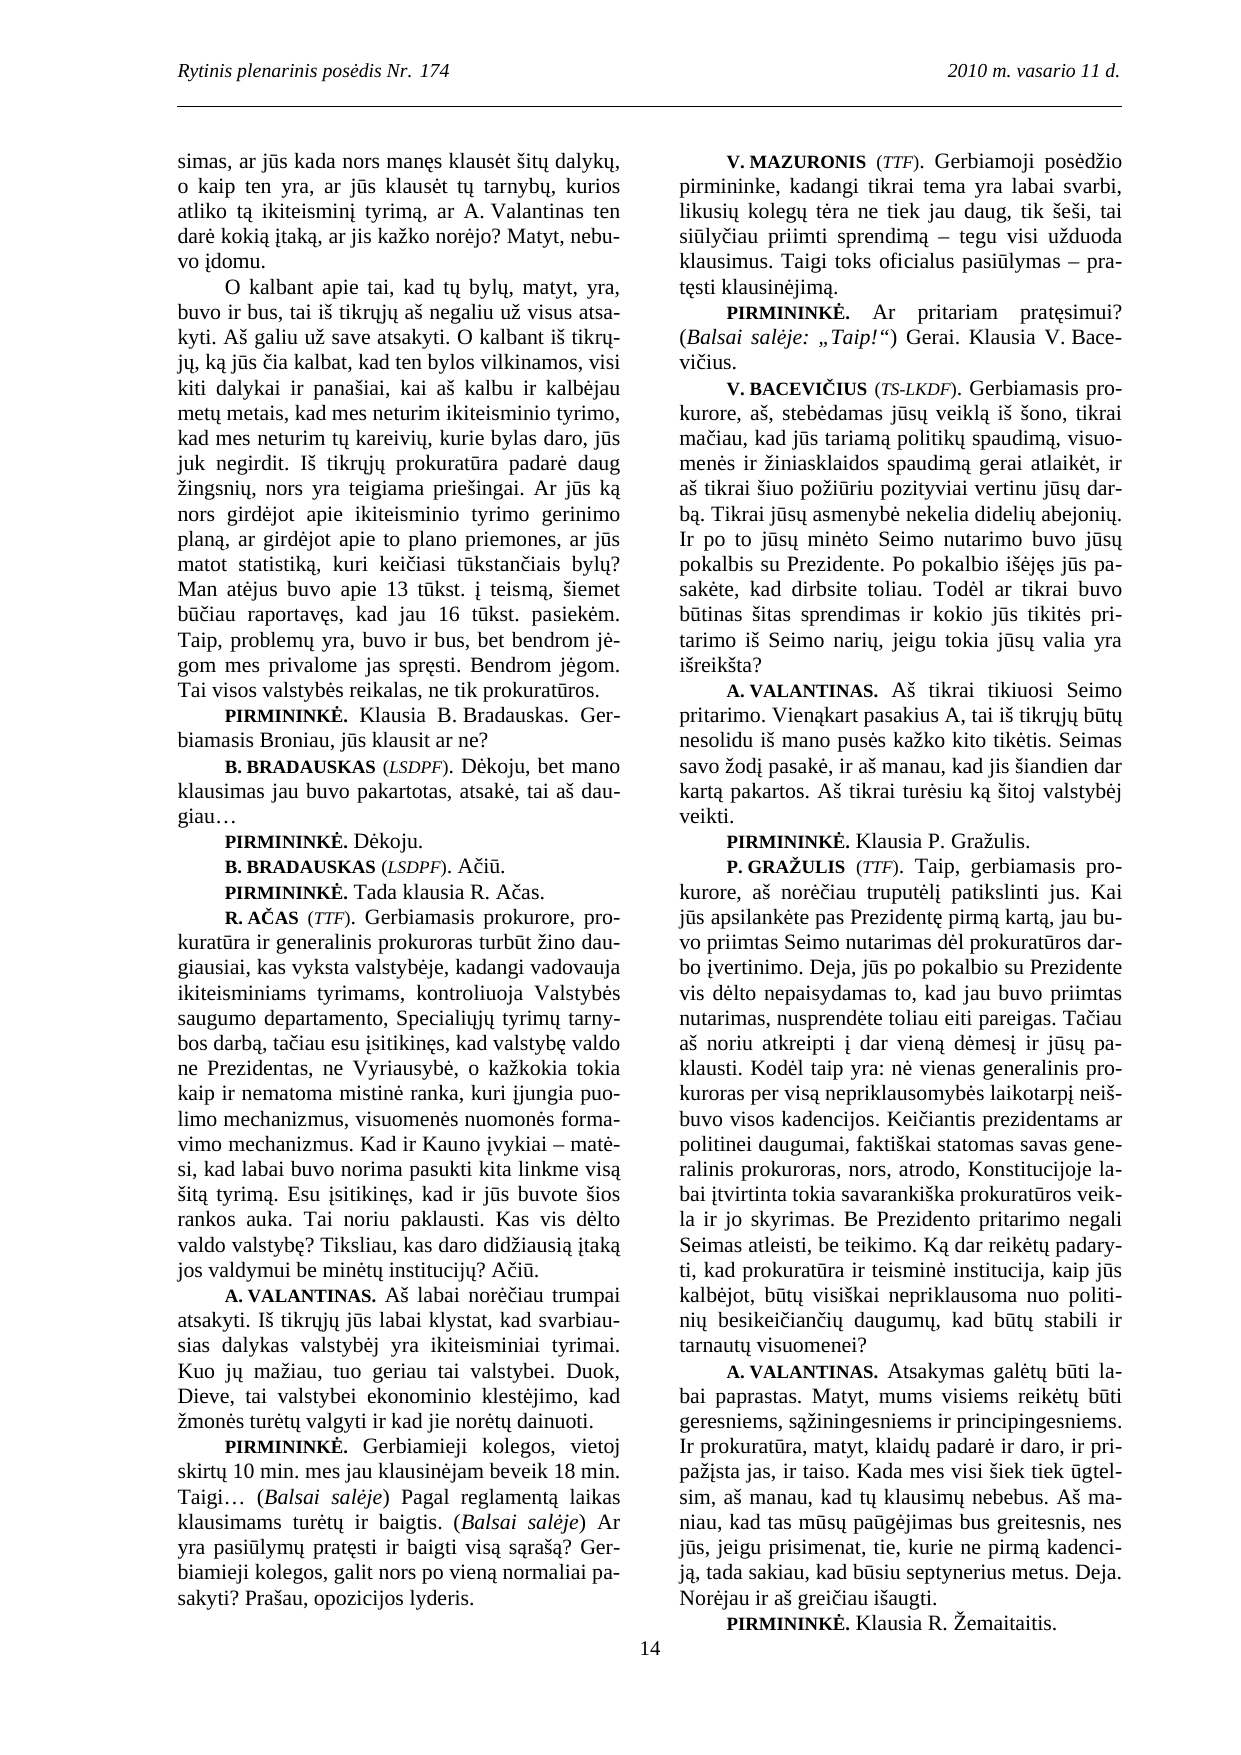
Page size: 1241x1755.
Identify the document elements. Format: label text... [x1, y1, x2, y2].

text PIRMININKĖ. Ger­bia­mie­ji ko­le­gos, vie­toj skir­tų 10 min. mes jau klau­si­nė­jam be­veik 18 min. Tai­gi… (Bal­sai sa­lė­je) Pa­gal reg­la­men­tą lai­kas klau­si­mams tu­rė­tų ir baig­tis. (Bal­sai sa­lė­je) Ar yra pa­siū­ly­mų pra­tęs­ti ir baig­ti vi­są są­ra­šą? Ger­bia­mie­ji ko­le­gos, ga­lit nors po vie­ną nor­ma­liai pa­sa­ky­ti? Pra­šau, opo­zi­ci­jos ly­de­ris. [177, 1433, 620, 1610]
text PIRMININKĖ. Dė­ko­ju. [177, 828, 620, 853]
text B. BRADAUSKAS (LSDPF). Ačiū. [177, 853, 620, 879]
text O kal­bant apie tai, kad tų by­lų, ma­tyt, yra, bu­vo ir bus, tai iš tik­rų­jų aš ne­ga­liu už vi­sus at­sa­ky­ti. Aš ga­liu už sa­ve at­sa­ky­ti. O kal­bant iš tik­rų­jų, ką jūs čia kal­bat, kad ten by­los vil­ki­na­mos, vi­si ki­ti da­ly­kai ir pa­na­šiai, kai aš kal­bu ir kal­bė­jau me­tų me­tais, kad mes ne­tu­rim iki­teis­mi­nio ty­ri­mo, kad mes ne­tu­rim tų ka­rei­vių, ku­rie by­las da­ro, jūs juk ne­gir­dit. Iš tik­rų­jų pro­ku­ra­tū­ra pa­da­rė daug žings­nių, nors yra tei­gia­ma prie­šin­gai. Ar jūs ką nors gir­dė­jot apie iki­teis­mi­nio ty­ri­mo ge­ri­ni­mo pla­ną, ar gir­dė­jot apie to pla­no prie­mo­nes, ar jūs ma­tot sta­tis­ti­ką, ku­ri kei­čia­si tūks­tan­čiais by­lų? Man at­ėjus bu­vo apie 13 tūkst. į teis­mą, šie­met bū­čiau ra­por­ta­vęs, kad jau 16 tūkst. pa­sie­kėm. Taip, pro­ble­mų yra, bu­vo ir bus, bet ben­drom jė­gom mes pri­va­lo­me jas spręs­ti. Ben­drom jė­gom. Tai vi­sos vals­ty­bės rei­ka­las, ne tik pro­ku­ra­tū­ros. [177, 274, 620, 702]
text A. VALANTINAS. Aš tik­rai ti­kiuo­si Sei­mo pri­ta­ri­mo. Vie­ną­kart pa­sa­kius A, tai iš tik­rų­jų bū­tų ne­so­li­du iš ma­no pu­sės kaž­ko ki­to ti­kė­tis. Sei­mas sa­vo žo­dį pa­sa­kė, ir aš ma­nau, kad jis šian­dien dar kar­tą pa­kar­tos. Aš tik­rai tu­rė­siu ką ši­toj vals­ty­bėj veik­ti. [679, 677, 1122, 828]
text R. AČAS (TTF). Ger­bia­ma­sis pro­ku­ro­re, pro­ku­ra­tū­ra ir ge­ne­ra­li­nis pro­ku­ro­ras tur­būt ži­no dau­giau­siai, kas vyks­ta vals­ty­bė­je, ka­dan­gi va­do­vau­ja iki­teis­mi­niams ty­ri­mams, kon­tro­liuo­ja Vals­ty­bės sau­gu­mo de­par­ta­men­to, Spe­cia­lių­jų ty­ri­mų tar­ny­bos dar­bą, ta­čiau esu įsi­ti­ki­nęs, kad vals­ty­bę val­do ne Pre­zi­den­tas, ne Vy­riau­sy­bė, o kaž­ko­kia to­kia kaip ir ne­ma­to­ma mis­ti­nė ran­ka, ku­ri įjun­gia puo­li­mo me­cha­niz­mus, vi­suo­me­nės nuo­mo­nės for­ma­vi­mo me­cha­niz­mus. Kad ir Kau­no įvy­kiai – ma­tė­si, kad la­bai bu­vo no­ri­ma pa­suk­ti ki­ta lin­kme vi­są ši­tą ty­ri­mą. Esu įsi­ti­ki­nęs, kad ir jūs bu­vo­te šios ran­kos au­ka. Tai no­riu pa­klaus­ti. Kas vis dėl­to val­do vals­ty­bę? Tiks­liau, kas da­ro di­džiau­sią įta­ką jos val­dy­mui be mi­nė­tų ins­ti­tu­ci­jų? Ačiū. [177, 904, 620, 1282]
text P. GRAŽULIS (TTF). Taip, ger­bia­ma­sis pro­ku­ro­re, aš no­rė­čiau tru­pu­tė­lį pa­tiks­lin­ti jus. Kai jūs ap­si­lan­kė­te pas Pre­zi­den­tę pir­mą kar­tą, jau bu­vo pri­im­tas Sei­mo nu­ta­ri­mas dėl pro­ku­ra­tū­ros dar­bo įver­ti­ni­mo. De­ja, jūs po po­kal­bio su Pre­zi­den­te vis dėl­to ne­pai­sy­da­mas to, kad jau bu­vo pri­im­tas nu­ta­ri­mas, nu­spren­dė­te to­liau ei­ti pa­rei­gas. Ta­čiau aš no­riu at­kreip­ti į dar vie­ną dė­me­sį ir jū­sų pa­klaus­ti. Ko­dėl taip yra: nė vie­nas ge­ne­ra­li­nis pro­ku­ro­ras per vi­są ne­pri­klau­so­my­bės lai­ko­tar­pį ne­iš­bu­vo vi­sos ka­den­ci­jos. Kei­čian­tis pre­zi­den­tams ar po­li­ti­nei dau­gu­mai, fak­tiš­kai sta­to­mas sa­vas ge­ne­ra­li­nis pro­ku­ro­ras, nors, at­ro­do, Kon­sti­tu­ci­jo­je la­bai įtvir­tin­ta to­kia sa­va­ran­kiš­ka pro­ku­ra­tū­ros veik­la ir jo sky­ri­mas. Be Pre­zi­den­to pri­ta­ri­mo ne­ga­li Sei­mas at­leis­ti, be tei­ki­mo. Ką dar rei­kė­tų pa­da­ry­ti, kad pro­ku­ra­tū­ra ir teis­mi­nė ins­ti­tu­ci­ja, kaip jūs kal­bė­jot, bū­tų vi­siš­kai ne­pri­klau­so­ma nuo po­li­ti­nių be­si­kei­čian­čių dau­gu­mų, kad bū­tų sta­bi­li ir tar­nau­tų vi­suo­me­nei? [679, 853, 1122, 1358]
text simas, ar jūs ka­da nors ma­nęs klau­sėt ši­tų da­ly­kų, o kaip ten yra, ar jūs klau­sėt tų tar­ny­bų, ku­rios atli­ko tą iki­teis­mi­nį ty­ri­mą, ar A. Va­lan­ti­nas ten da­rė ko­kią įta­ką, ar jis kaž­ko no­rė­jo? Ma­tyt, ne­bu­vo įdo­mu. [177, 148, 620, 274]
text PIRMININKĖ. Klau­sia P. Gra­žu­lis. [679, 828, 1122, 853]
text V. BACEVIČIUS (TS-LKDF). Ger­bia­ma­sis pro­ku­ro­re, aš, ste­bė­da­mas jū­sų veik­lą iš šo­no, tik­rai ma­čiau, kad jūs ta­ria­mą po­li­ti­kų spau­di­mą, vi­suo­me­nės ir ži­niask­lai­dos spau­di­mą ge­rai at­lai­kėt, ir aš tik­rai šiuo po­žiū­riu po­zi­ty­viai ver­ti­nu jū­sų dar­bą. Tik­rai jū­sų as­me­ny­bė ne­ke­lia di­de­lių abe­jo­nių. Ir po to jū­sų mi­nė­to Sei­mo nu­ta­ri­mo bu­vo jū­sų po­kal­bis su Pre­zi­den­te. Po po­kal­bio iš­ėjęs jūs pa­sa­kė­te, kad dirb­si­te to­liau. To­dėl ar tik­rai bu­vo bū­ti­nas ši­tas spren­di­mas ir ko­kio jūs ti­ki­tės pri­­tarimo iš Sei­mo na­rių, jei­gu to­kia jū­sų va­lia yra išreikš­ta? [679, 374, 1122, 677]
text V. MAZURONIS (TTF). Ger­bia­mo­ji po­sė­džio pir­mi­nin­ke, ka­dan­gi tik­rai te­ma yra la­bai svar­bi, li­ku­sių ko­le­gų tė­ra ne tiek jau daug, tik še­ši, tai siū­ly­čiau pri­im­ti spren­di­mą – te­gu vi­si už­duo­da klau­si­mus. Tai­gi toks ofi­cia­lus pa­siū­ly­mas – pra­tęs­ti klau­si­nė­ji­mą. [679, 148, 1122, 299]
text PIRMININKĖ. Klau­sia R. Že­mai­tai­tis. [679, 1610, 1122, 1635]
text A. VALANTINAS. Aš la­bai no­rė­čiau trum­pai at­sa­ky­ti. Iš tik­rų­jų jūs la­bai klys­tat, kad svar­biau­sias da­ly­kas vals­ty­bėj yra iki­teis­mi­niai ty­ri­mai. Kuo jų ma­žiau, tuo ge­riau tai vals­ty­bei. Duok, Die­ve, tai vals­ty­bei eko­no­mi­nio kles­tė­ji­mo, kad žmo­nės tu­rė­tų val­gy­ti ir kad jie no­rė­tų dai­nuo­ti. [177, 1282, 620, 1433]
text PIRMININKĖ. Ta­da klau­sia R. Ačas. [177, 879, 620, 904]
text B. BRADAUSKAS (LSDPF). Dė­ko­ju, bet ma­no klau­si­mas jau bu­vo pa­kar­to­tas, at­sa­kė, tai aš dau­giau… [177, 753, 620, 828]
text PIRMININKĖ. Ar pri­ta­riam pra­tę­si­mui? (Bal­sai sa­lė­je: „Taip!“) Ge­rai. Klau­sia V. Ba­ce­vi­čius. [679, 299, 1122, 374]
text PIRMININKĖ. Klau­sia B. Bra­daus­kas. Ger­bia­ma­sis Bro­niau, jūs klau­sit ar ne? [177, 702, 620, 753]
text A. VALANTINAS. At­sa­ky­mas ga­lė­tų bū­ti la­bai pa­pras­tas. Ma­tyt, mums vi­siems rei­kė­tų bū­ti ge­res­niems, są­ži­nin­ges­niems ir prin­ci­pin­ges­niems. Ir pro­ku­ra­tū­ra, ma­tyt, klai­dų pa­da­rė ir da­ro, ir pri­pa­žįs­ta jas, ir tai­so. Ka­da mes vi­si šiek tiek ūg­tel­sim, aš ma­nau, kad tų klau­si­mų ne­be­bus. Aš ma­niau, kad tas mū­sų pa­ū­gė­ji­mas bus grei­tes­nis, nes jūs, jei­gu pri­si­me­nat, tie, ku­rie ne pir­mą ka­den­ci­ją, ta­da sa­kiau, kad bū­siu sep­ty­ne­rius me­tus. De­ja. No­rė­jau ir aš grei­čiau iš­aug­ti. [679, 1358, 1122, 1610]
